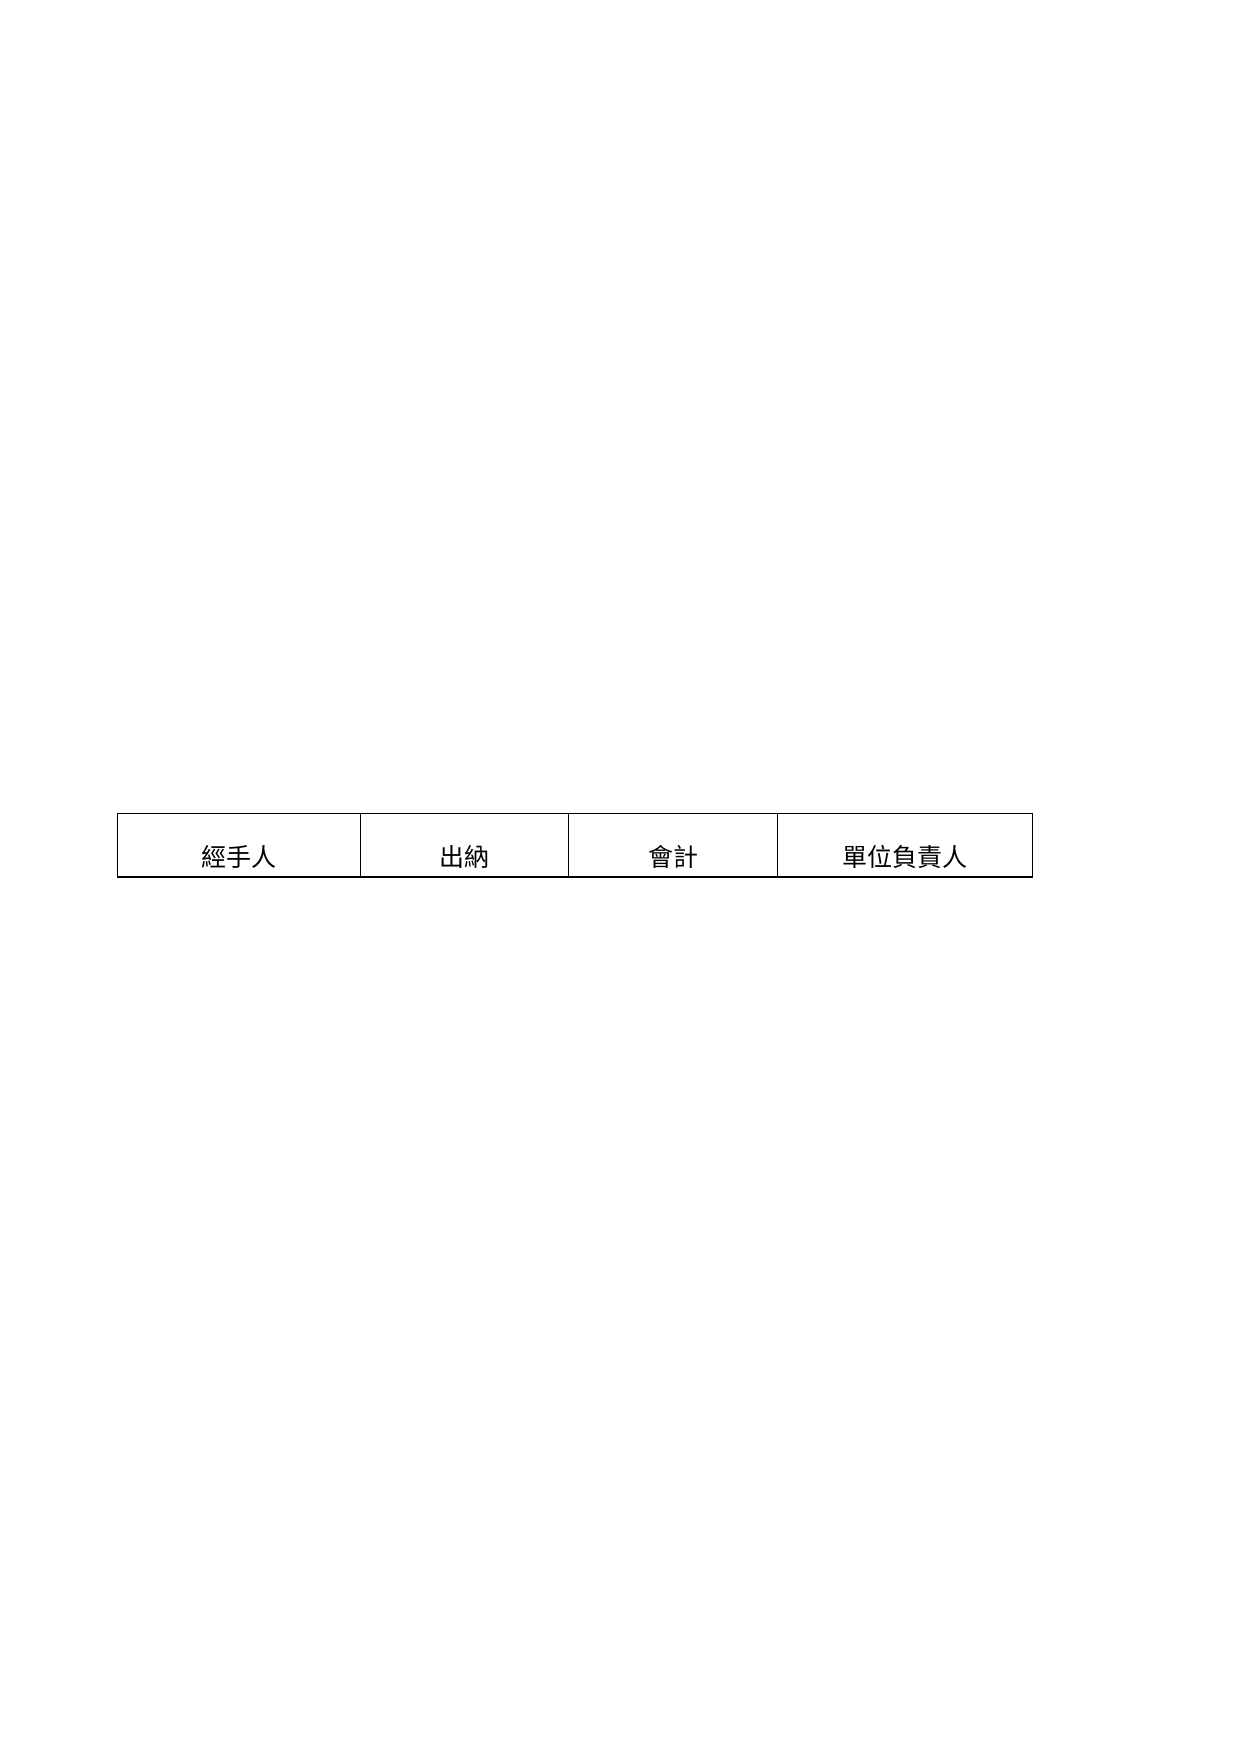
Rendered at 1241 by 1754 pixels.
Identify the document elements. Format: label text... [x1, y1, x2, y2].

table_header 經手人 [118, 814, 360, 876]
table_header 單位負責人 [778, 814, 1032, 876]
table_header 出納 [361, 814, 568, 876]
table_header 會計 [569, 814, 777, 876]
